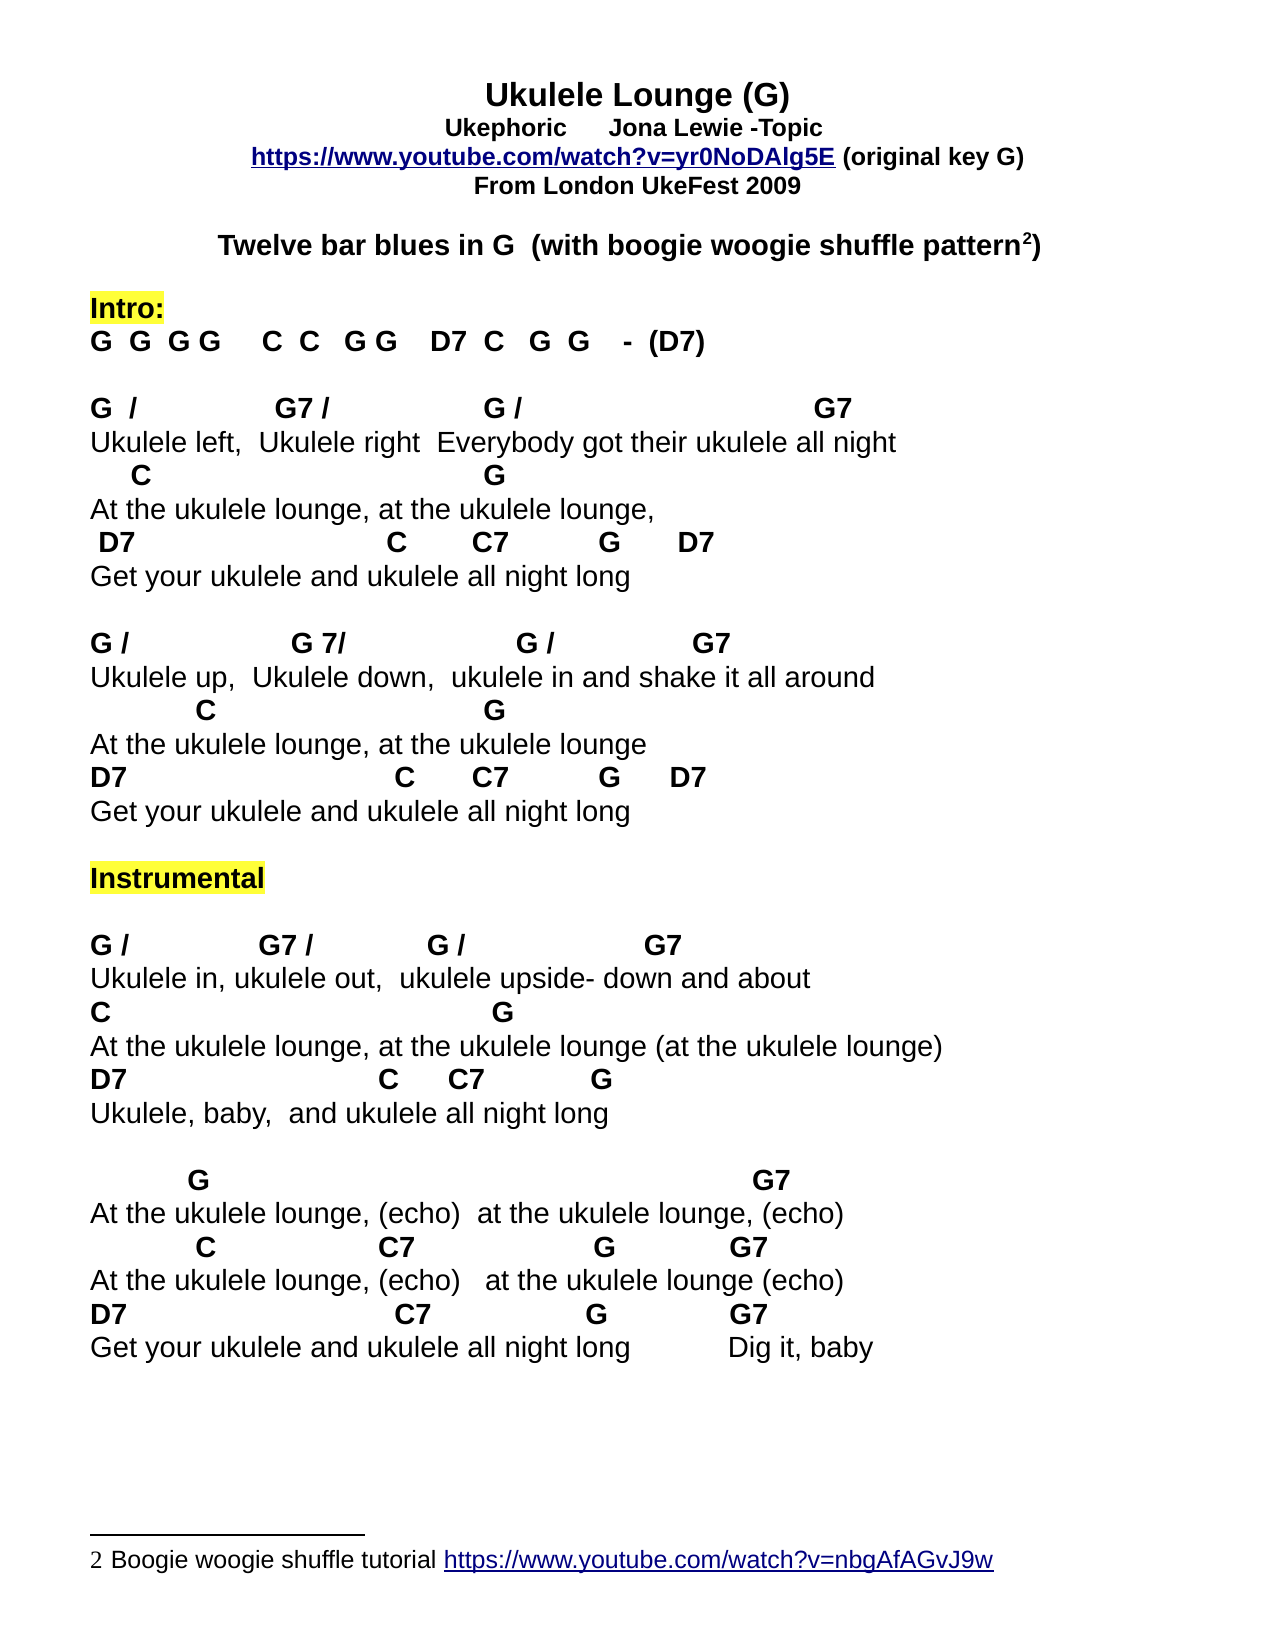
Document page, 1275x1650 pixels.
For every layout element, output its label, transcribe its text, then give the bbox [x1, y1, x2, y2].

text https://www.youtube.com/watch?v=yr0NoDAlg5E (original key G) [90, 142, 1185, 171]
text C G [90, 693, 1185, 727]
text Intro: [90, 291, 1185, 324]
text Boogie woogie shuffle tutorial https://www.youtube.com/watch?v=nbgAfAGvJ9w [90, 1541, 1185, 1575]
text G / G7 / G / G7 [90, 928, 1185, 962]
text G / G7 / G / G7 [90, 391, 1185, 425]
text D7 C C7 G [90, 1062, 1185, 1096]
text C G [90, 458, 1185, 492]
text Ukulele up, Ukulele down, ukulele in and shake it all around [90, 660, 1185, 693]
text Twelve bar blues in G (with boogie woogie shuffle pattern) [90, 228, 1185, 262]
text Ukulele Lounge (G) [90, 75, 1185, 113]
text At the ukulele lounge, (echo) at the ukulele lounge (echo) [90, 1263, 1185, 1297]
text Get your ukulele and ukulele all night long Dig it, baby [90, 1331, 1185, 1364]
text At the ukulele lounge, at the ukulele lounge [90, 727, 1185, 760]
text Ukulele, baby, and ukulele all night long [90, 1096, 1185, 1129]
text G G G G C C G G D7 C G G - (D7) [90, 324, 1185, 358]
text C C7 G G7 [90, 1230, 1185, 1263]
text G G7 [90, 1163, 1185, 1196]
text Get your ukulele and ukulele all night long [90, 559, 1185, 593]
text At the ukulele lounge, at the ukulele lounge (at the ukulele lounge) [90, 1029, 1185, 1062]
text D7 C C7 G D7 [90, 760, 1185, 794]
text D7 C C7 G D7 [90, 526, 1185, 559]
text At the ukulele lounge, at the ukulele lounge, [90, 492, 1185, 526]
text At the ukulele lounge, (echo) at the ukulele lounge, (echo) [90, 1196, 1185, 1230]
text Get your ukulele and ukulele all night long [90, 794, 1185, 827]
text Instrumental [90, 861, 1185, 894]
text C G [90, 995, 1185, 1029]
text G / G 7/ G / G7 [90, 626, 1185, 660]
text From London UkeFest 2009 [90, 171, 1185, 200]
text D7 C7 G G7 [90, 1297, 1185, 1331]
text Ukephoric Jona Lewie -Topic [90, 113, 1185, 142]
text Ukulele in, ukulele out, ukulele upside- down and about [90, 962, 1185, 995]
text Ukulele left, Ukulele right Everybody got their ukulele all night [90, 425, 1185, 458]
